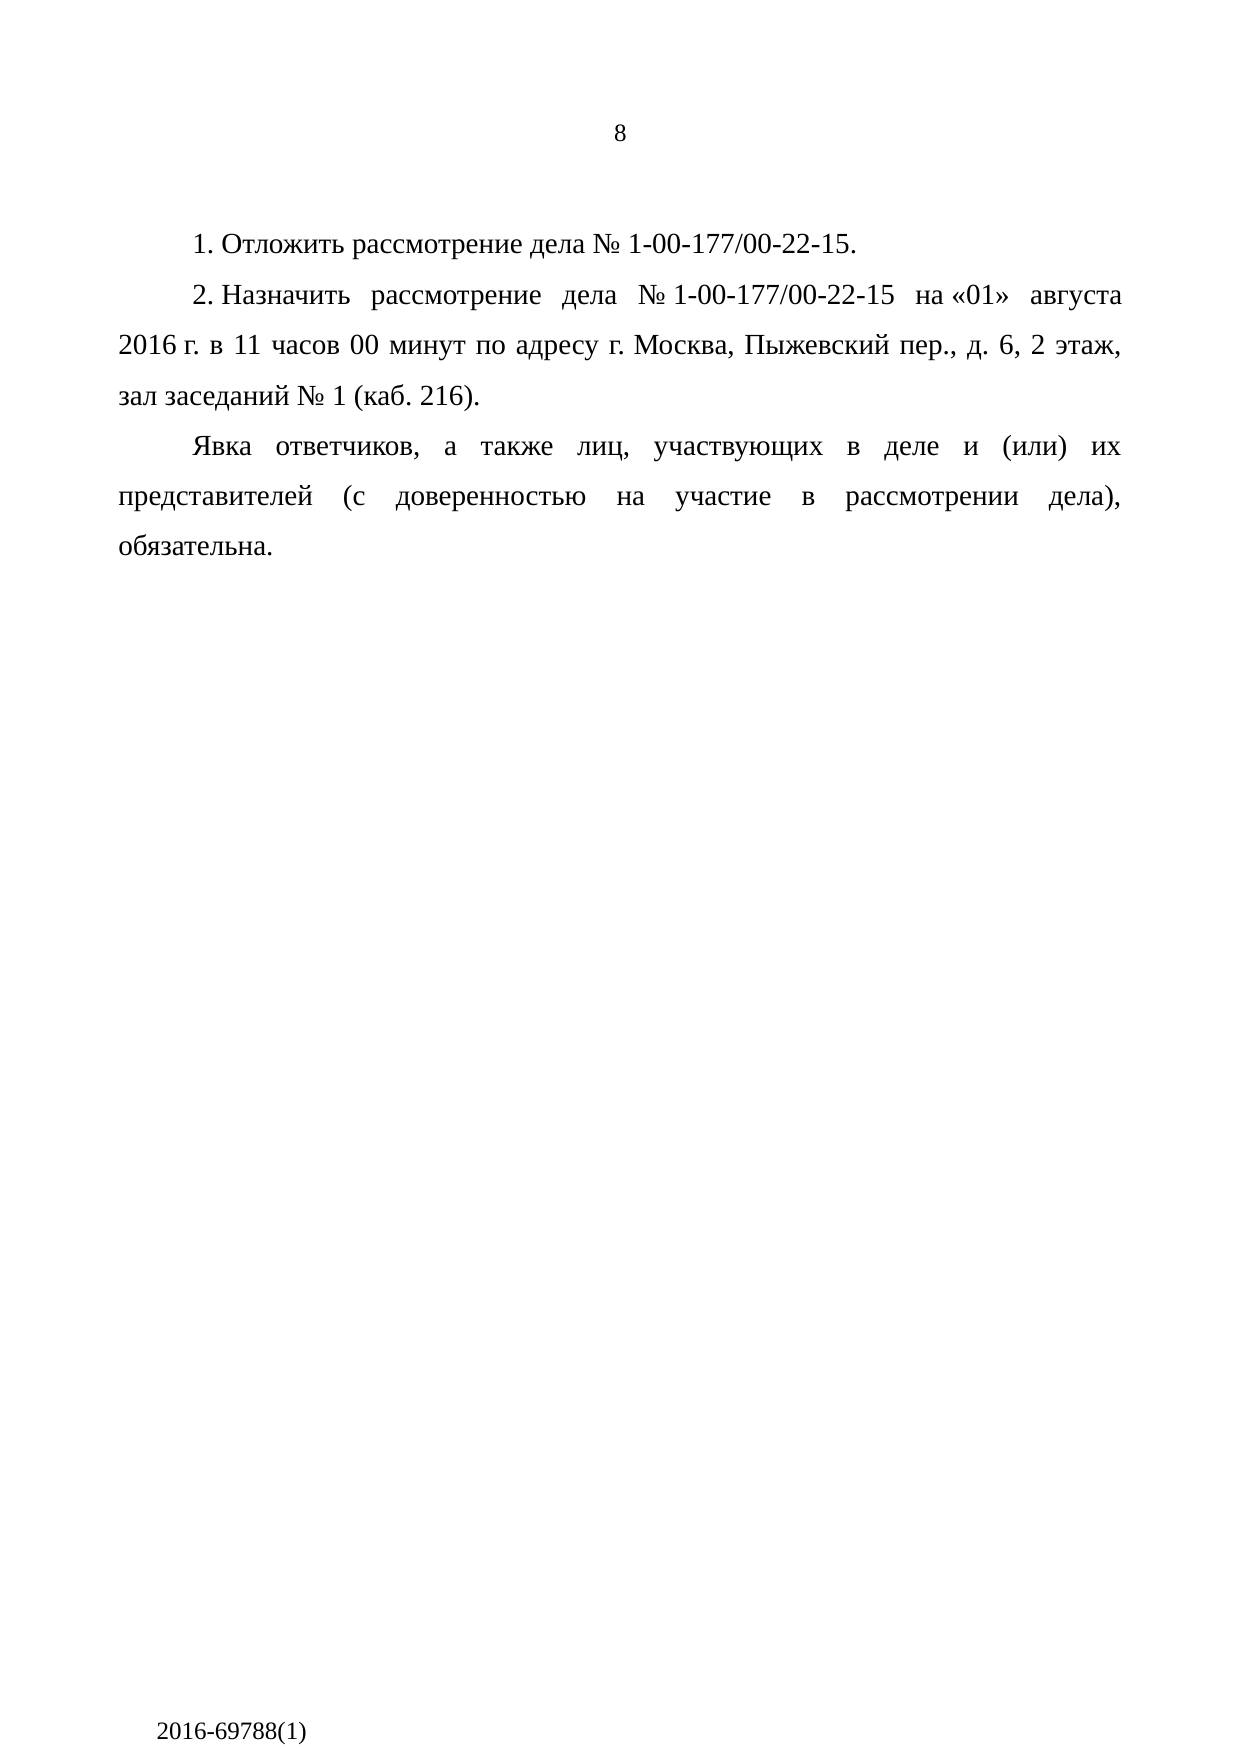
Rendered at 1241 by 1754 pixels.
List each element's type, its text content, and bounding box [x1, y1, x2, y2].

text 1. Отложить рассмотрение дела № 1-00-177/00-22-15. [118, 227, 1122, 260]
text Явка ответчиков, а также лиц, участвующих в деле и (или) их представителей (с доверенностью на участие в рассмотрении дела), обязательна. [118, 428, 1122, 562]
text 2. Назначить рассмотрение дела № 1-00-177/00-22-15 на «01» августа 2016 г. в 11 часов 00 минут по адресу г. Москва, Пыжевский пер., д. 6, 2 этаж, зал заседаний № 1 (каб. 216). [118, 277, 1122, 411]
